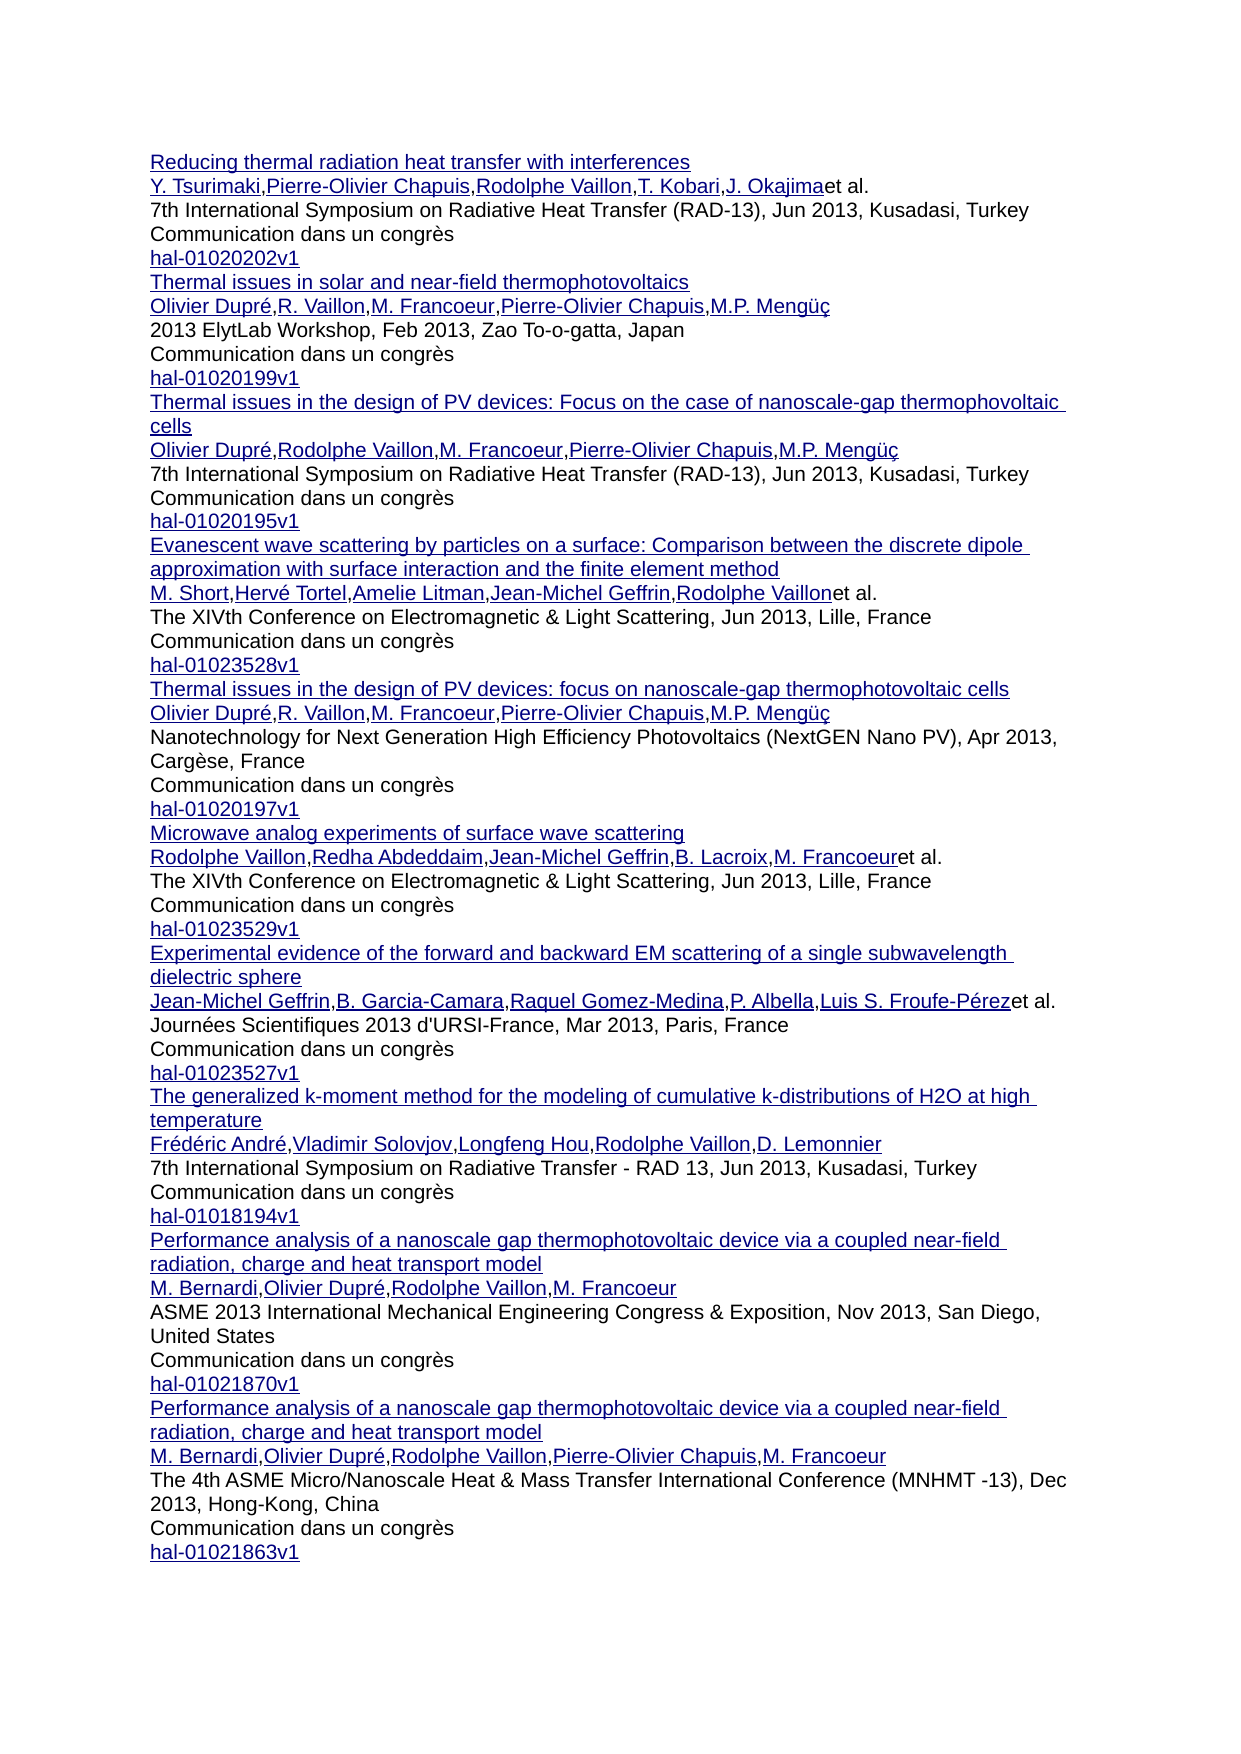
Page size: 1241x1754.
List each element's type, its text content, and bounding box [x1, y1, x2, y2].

table_cell Performance analysis of a nanoscale gap thermophotovoltaic device via a coupled near-field radiation, charge and heat transport model M. Bernardi,Olivier Dupré,Rodolphe Vaillon,M. Francoeur ASME 2013 International Mechanical Engineering Congress & Exposition, Nov 2013, San Diego, United States Communication dans un congrès hal-01021870v1 [150, 1228, 1090, 1396]
table_cell Microwave analog experiments of surface wave scattering Rodolphe Vaillon,Redha Abdeddaim,Jean-Michel Geffrin,B. Lacroix,M. Francoeuret al. The XIVth Conference on Electromagnetic & Light Scattering, Jun 2013, Lille, France Communication dans un congrès hal-01023529v1 [150, 821, 1090, 941]
table_cell Thermal issues in the design of PV devices: focus on nanoscale-gap thermophotovoltaic cells Olivier Dupré,R. Vaillon,M. Francoeur,Pierre-Olivier Chapuis,M.P. Mengüç Nanotechnology for Next Generation High Efficiency Photovoltaics (NextGEN Nano PV), Apr 2013, Cargèse, France Communication dans un congrès hal-01020197v1 [150, 677, 1090, 821]
table_cell The generalized k-moment method for the modeling of cumulative k-distributions of H2O at high temperature Frédéric André,Vladimir Solovjov,Longfeng Hou,Rodolphe Vaillon,D. Lemonnier 7th International Symposium on Radiative Transfer - RAD 13, Jun 2013, Kusadasi, Turkey Communication dans un congrès hal-01018194v1 [150, 1084, 1090, 1228]
table_cell Thermal issues in solar and near-field thermophotovoltaics Olivier Dupré,R. Vaillon,M. Francoeur,Pierre-Olivier Chapuis,M.P. Mengüç 2013 ElytLab Workshop, Feb 2013, Zao To-o-gatta, Japan Communication dans un congrès hal-01020199v1 [150, 270, 1090, 389]
table_cell Performance analysis of a nanoscale gap thermophotovoltaic device via a coupled near-field radiation, charge and heat transport model M. Bernardi,Olivier Dupré,Rodolphe Vaillon,Pierre-Olivier Chapuis,M. Francoeur The 4th ASME Micro/Nanoscale Heat & Mass Transfer International Conference (MNHMT -13), Dec 2013, Hong-Kong, China Communication dans un congrès hal-01021863v1 [150, 1396, 1090, 1563]
table_cell Experimental evidence of the forward and backward EM scattering of a single subwavelength dielectric sphere Jean-Michel Geffrin,B. Garcia-Camara,Raquel Gomez-Medina,P. Albella,Luis S. Froufe-Pérezet al. Journées Scientifiques 2013 d'URSI-France, Mar 2013, Paris, France Communication dans un congrès hal-01023527v1 [150, 941, 1090, 1084]
table_cell Evanescent wave scattering by particles on a surface: Comparison between the discrete dipole approximation with surface interaction and the finite element method M. Short,Hervé Tortel,Amelie Litman,Jean-Michel Geffrin,Rodolphe Vaillonet al. The XIVth Conference on Electromagnetic & Light Scattering, Jun 2013, Lille, France Communication dans un congrès hal-01023528v1 [150, 533, 1090, 677]
table_cell Thermal issues in the design of PV devices: Focus on the case of nanoscale-gap thermophovoltaic cells Olivier Dupré,Rodolphe Vaillon,M. Francoeur,Pierre-Olivier Chapuis,M.P. Mengüç 7th International Symposium on Radiative Heat Transfer (RAD-13), Jun 2013, Kusadasi, Turkey Communication dans un congrès hal-01020195v1 [150, 390, 1090, 533]
table_cell Reducing thermal radiation heat transfer with interferences Y. Tsurimaki,Pierre-Olivier Chapuis,Rodolphe Vaillon,T. Kobari,J. Okajimaet al. 7th International Symposium on Radiative Heat Transfer (RAD-13), Jun 2013, Kusadasi, Turkey Communication dans un congrès hal-01020202v1 [150, 150, 1090, 270]
